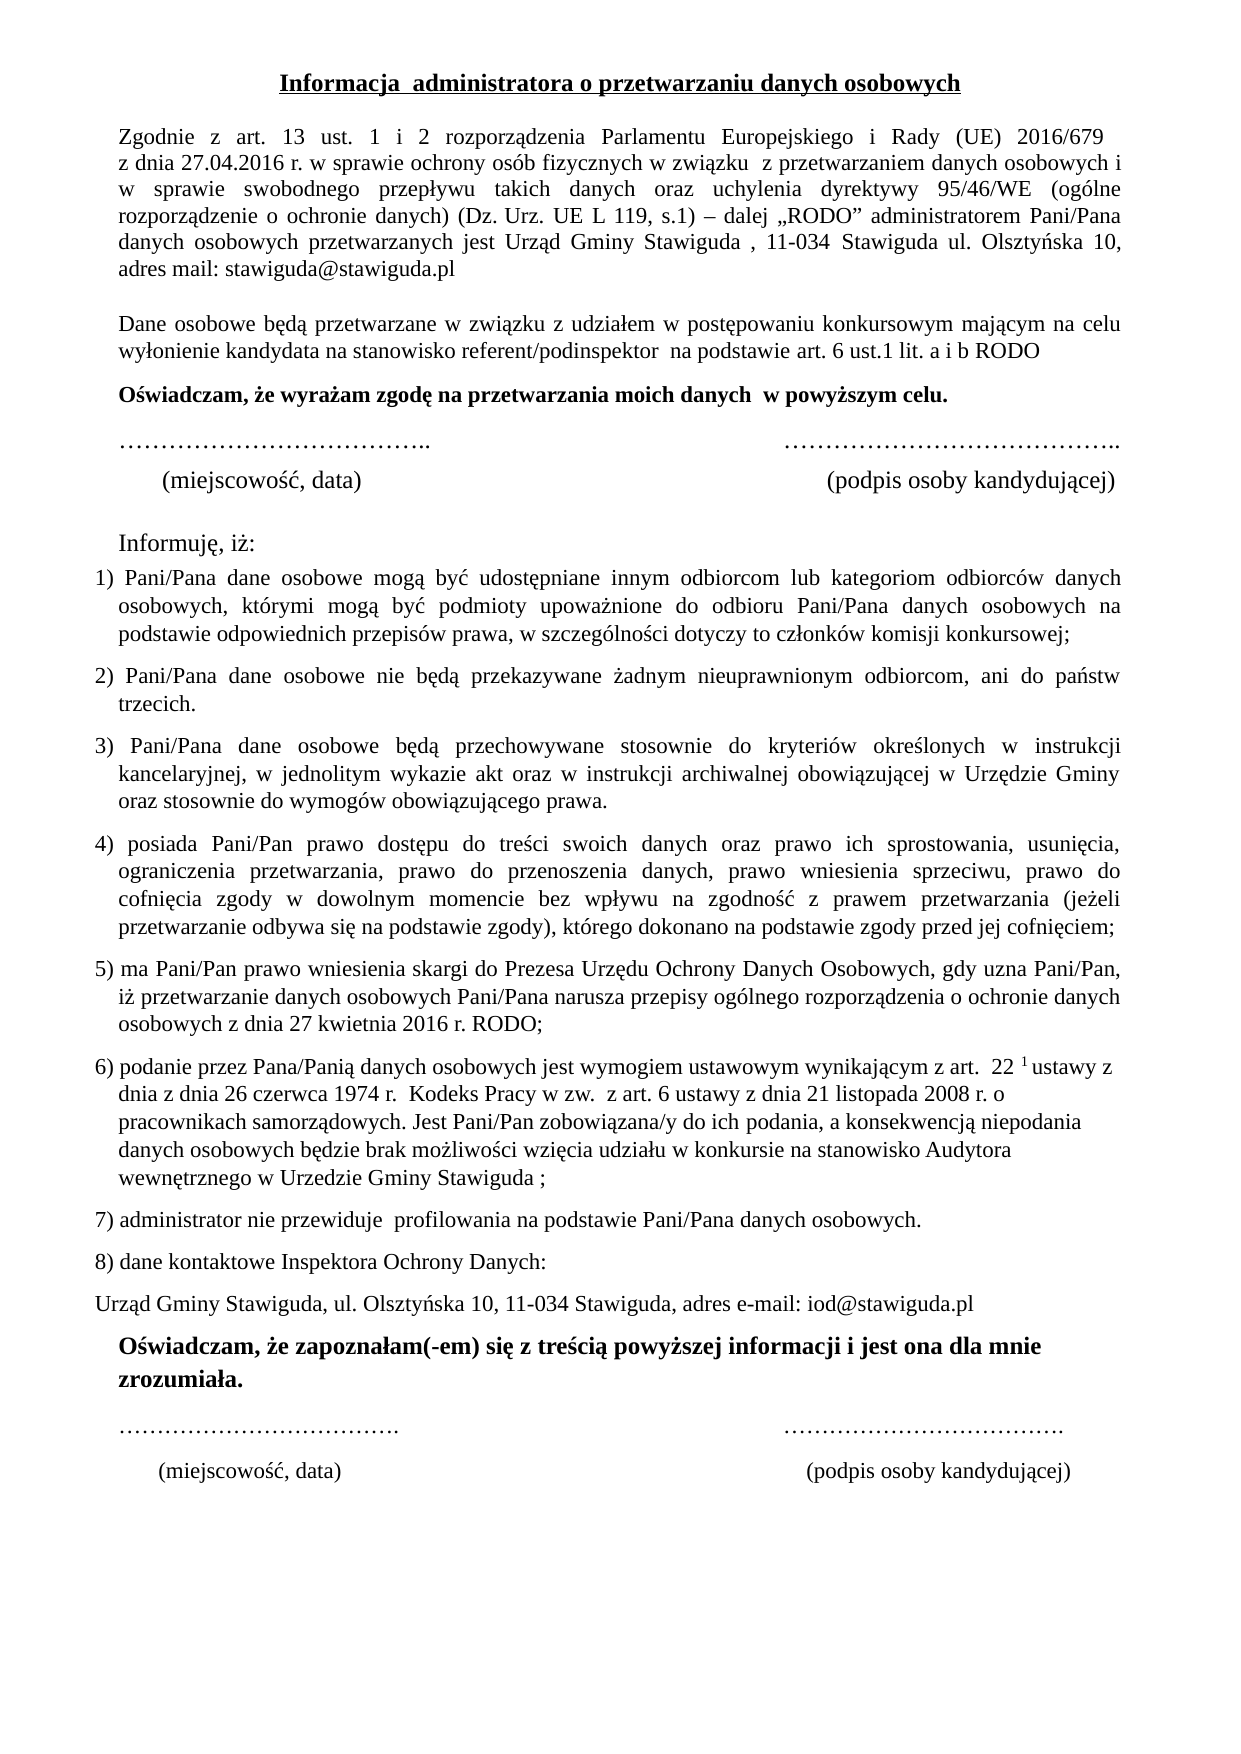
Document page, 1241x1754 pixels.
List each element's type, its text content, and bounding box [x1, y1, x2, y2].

text Dane osobowe będą przetwarzane w związku z udziałem w postępowaniu konkursowym mającym na celu wyłonienie kandydata na stanowisko referent/podinspektor na podstawie art. 6 ust.1 lit. a i b RODO [118, 310, 1122, 363]
text 8) dane kontaktowe Inspektora Ochrony Danych: [94, 1247, 1122, 1274]
text 3) Pani/Pana dane osobowe będą przechowywane stosownie do kryteriów określonych w instrukcji kancelaryjnej, w jednolitym wykazie akt oraz w instrukcji archiwalnej obowiązującej w Urzędzie Gminy oraz stosownie do wymogów obowiązującego prawa. [94, 731, 1122, 814]
text 5) ma Pani/Pan prawo wniesienia skargi do Prezesa Urzędu Ochrony Danych Osobowych, gdy uzna Pani/Pan, iż przetwarzanie danych osobowych Pani/Pana narusza przepisy ogólnego rozporządzenia o ochronie danych osobowych z dnia 27 kwietnia 2016 r. RODO; [94, 954, 1122, 1037]
text 6) podanie przez Pana/Panią danych osobowych jest wymogiem ustawowym wynikającym z art. 22 1 ustawy z dnia z dnia 26 czerwca 1974 r. Kodeks Pracy w zw. z art. 6 ustawy z dnia 21 listopada 2008 r. o pracownikach samorządowych. Jest Pani/Pan zobowiązana/y do ich podania, a konsekwencją niepodania danych osobowych będzie brak możliwości wzięcia udziału w konkursie na stanowisko Audytora wewnętrznego w Urzedzie Gminy Stawiguda ; [94, 1051, 1122, 1190]
text Informuję, iż: [118, 528, 1122, 557]
text Informacja administratora o przetwarzaniu danych osobowych [118, 68, 1122, 96]
text Zgodnie z art. 13 ust. 1 i 2 rozporządzenia Parlamentu Europejskiego i Rady (UE) 2016/679 z dnia 27.04.2016 r. w sprawie ochrony osób fizycznych w związku z przetwarzaniem danych osobowych i w sprawie swobodnego przepływu takich danych oraz uchylenia dyrektywy 95/46/WE (ogólne rozporządzenie o ochronie danych) (Dz. Urz. UE L 119, s.1) – dalej „RODO” administratorem Pani/Pana danych osobowych przetwarzanych jest Urząd Gminy Stawiguda , 11-034 Stawiguda ul. Olsztyńska 10, adres mail: stawiguda@stawiguda.pl [118, 123, 1122, 281]
text (miejscowość, data) (podpis osoby kandydującej) [118, 465, 1122, 493]
text (miejscowość, data) (podpis osoby kandydującej) [118, 1457, 1122, 1483]
text Oświadczam, że wyrażam zgodę na przetwarzania moich danych w powyższym celu. [118, 381, 1122, 407]
text 2) Pani/Pana dane osobowe nie będą przekazywane żadnym nieuprawnionym odbiorcom, ani do państw trzecich. [94, 661, 1122, 716]
text Oświadczam, że zapoznałam(-em) się z treścią powyższej informacji i jest ona dla mnie zrozumiała. [118, 1331, 1122, 1393]
text Urząd Gminy Stawiguda, ul. Olsztyńska 10, 11-034 Stawiguda, adres e-mail: iod@stawiguda.pl [94, 1289, 1122, 1317]
text 1) Pani/Pana dane osobowe mogą być udostępniane innym odbiorcom lub kategoriom odbiorców danych osobowych, którymi mogą być podmioty upoważnione do odbioru Pani/Pana danych osobowych na podstawie odpowiednich przepisów prawa, w szczególności dotyczy to członków komisji konkursowej; [94, 563, 1122, 646]
text 4) posiada Pani/Pan prawo dostępu do treści swoich danych oraz prawo ich sprostowania, usunięcia, ograniczenia przetwarzania, prawo do przenoszenia danych, prawo wniesienia sprzeciwu, prawo do cofnięcia zgody w dowolnym momencie bez wpływu na zgodność z prawem przetwarzania (jeżeli przetwarzanie odbywa się na podstawie zgody), którego dokonano na podstawie zgody przed jej cofnięciem; [94, 828, 1122, 939]
text ……………………………….. ………………………………….. [118, 425, 1122, 454]
text ………………………………. ………………………………. [118, 1412, 1122, 1438]
text 7) administrator nie przewiduje profilowania na podstawie Pani/Pana danych osobowych. [94, 1204, 1122, 1232]
